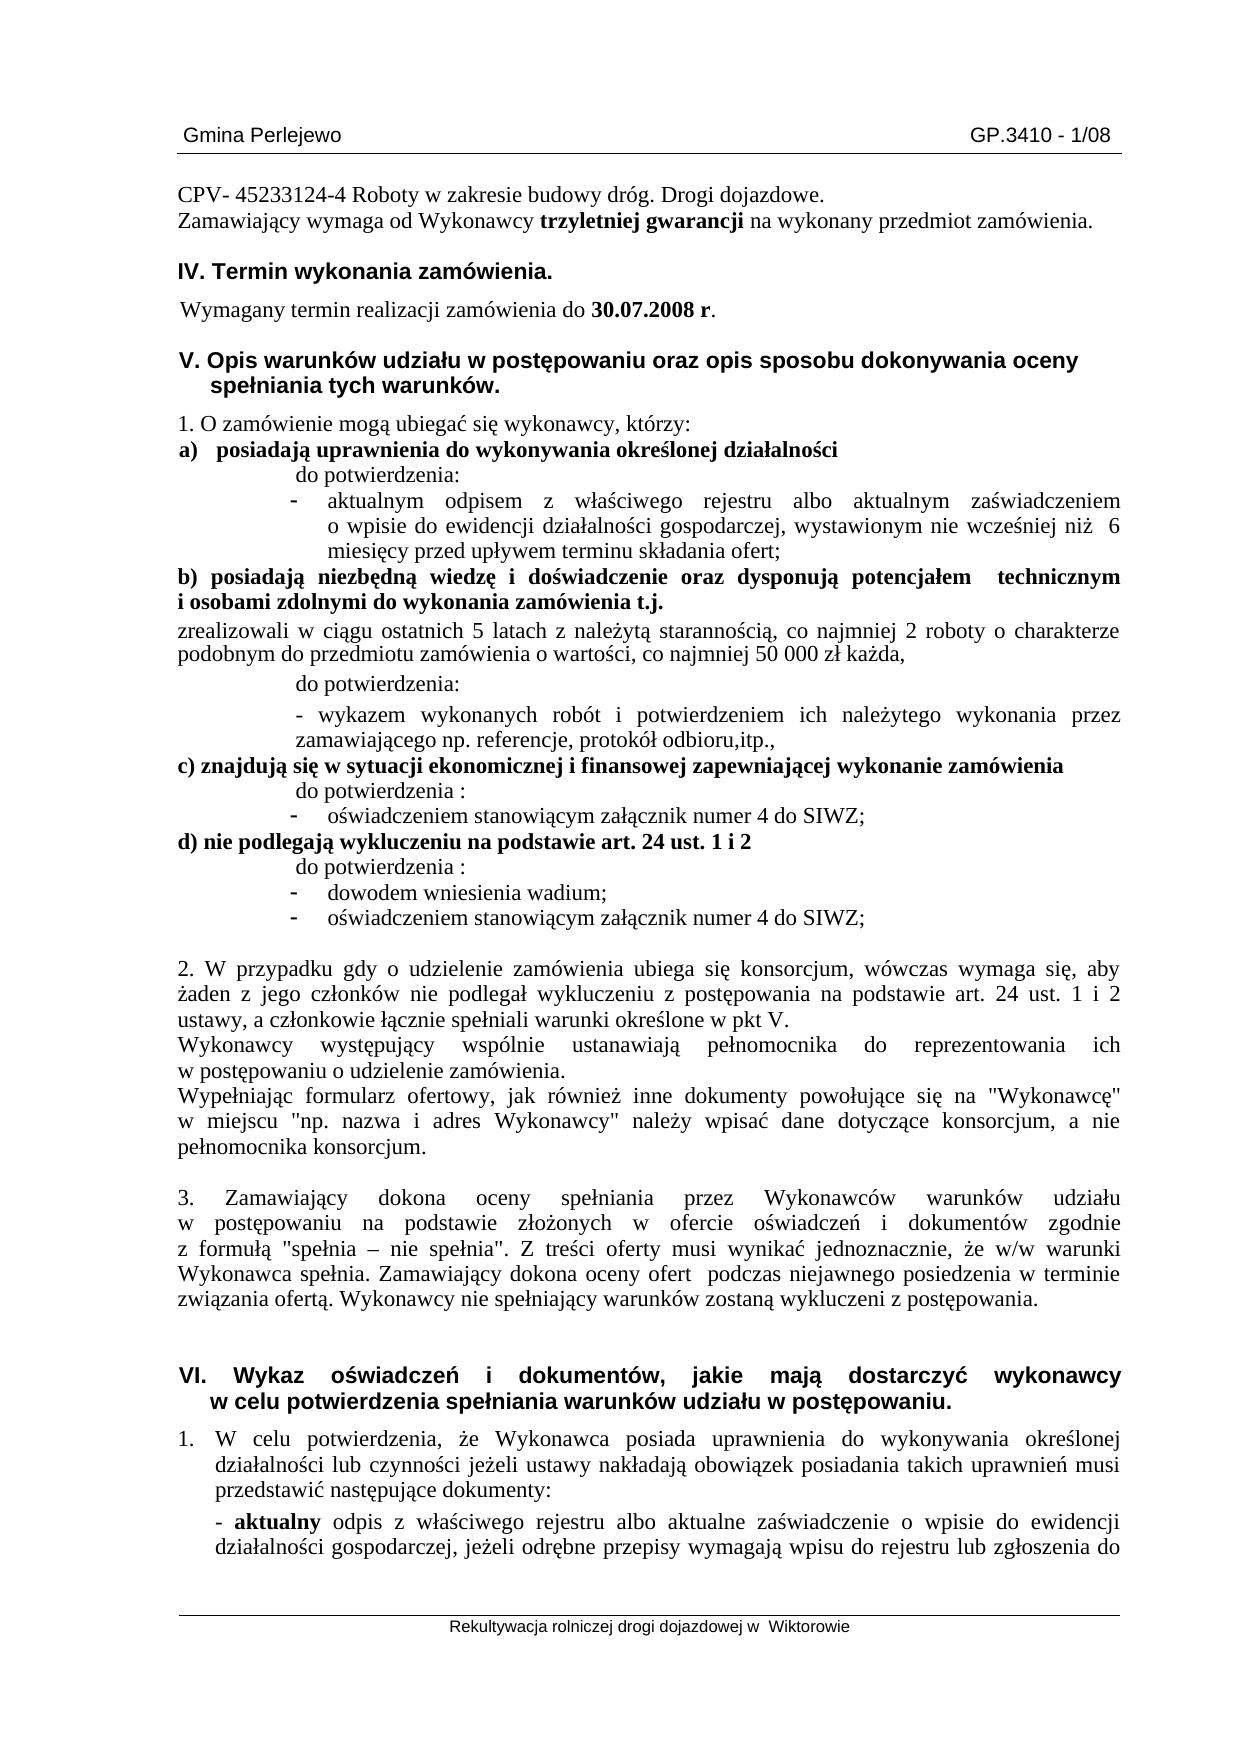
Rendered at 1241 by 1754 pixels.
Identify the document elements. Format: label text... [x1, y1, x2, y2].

text CPV- 45233124-4 Roboty w zakresie budowy dróg. Drogi dojazdowe. [177, 182, 1122, 208]
text V. Opis warunków udziału w postępowaniu oraz opis sposobu dokonywania oceny spełniania tych warunków. [179, 348, 1122, 399]
list oświadczeniem stanowiącym załącznik numer 4 do SIWZ; [290, 905, 1122, 931]
list posiadają uprawnienia do wykonywania określonej działalności [179, 437, 1122, 462]
text do potwierdzenia: [177, 462, 1122, 488]
text 3. Zamawiający dokona oceny spełniania przez Wykonawców warunków udziału w postępowaniu na podstawie złożonych w ofercie oświadczeń i dokumentów zgodnie z formułą "spełnia – nie spełnia". Z treści oferty musi wynikać jednoznacznie, że w/w warunki Wykonawca spełnia. Zamawiający dokona oceny ofert podczas niejawnego posiedzenia w terminie związania ofertą. Wykonawcy nie spełniający warunków zostaną wykluczeni z postępowania. [177, 1185, 1122, 1312]
text b) posiadają niezbędną wiedzę i doświadczenie oraz dysponują potencjałem technicznym i osobami zdolnymi do wykonania zamówienia t.j. [177, 564, 1122, 615]
text c) znajdują się w sytuacji ekonomicznej i finansowej zapewniającej wykonanie zamówienia [177, 753, 1122, 778]
list aktualnym odpisem z właściwego rejestru albo aktualnym zaświadczeniem o wpisie do ewidencji działalności gospodarczej, wystawionym nie wcześniej niż 6 miesięcy przed upływem terminu składania ofert; [290, 488, 1122, 564]
text do potwierdzenia : [177, 778, 1122, 803]
list oświadczeniem stanowiącym załącznik numer 4 do SIWZ; [290, 803, 1122, 829]
text Zamawiający wymaga od Wykonawcy trzyletniej gwarancji na wykonany przedmiot zamówienia. [177, 208, 1122, 233]
text IV. Termin wykonania zamówienia. [177, 259, 1122, 284]
text Wykonawcy występujący wspólnie ustanawiają pełnomocnika do reprezentowania ich w postępowaniu o udzielenie zamówienia. [177, 1032, 1122, 1083]
text 2. W przypadku gdy o udzielenie zamówienia ubiega się konsorcjum, wówczas wymaga się, aby żaden z jego członków nie podlegał wykluczeniu z postępowania na podstawie art. 24 ust. 1 i 2 ustawy, a członkowie łącznie spełniali warunki określone w pkt V. [177, 956, 1122, 1032]
list dowodem wniesienia wadium; [290, 880, 1122, 905]
text Wymagany termin realizacji zamówienia do 30.07.2008 r. [179, 297, 1122, 322]
text VI. Wykaz oświadczeń i dokumentów, jakie mają dostarczyć wykonawcy w celu potwierdzenia spełniania warunków udziału w postępowaniu. [179, 1363, 1122, 1414]
text d) nie podlegają wykluczeniu na podstawie art. 24 ust. 1 i 2 [177, 829, 1122, 854]
list W celu potwierdzenia, że Wykonawca posiada uprawnienia do wykonywania określonej działalności lub czynności jeżeli ustawy nakładają obowiązek posiadania takich uprawnień musi przedstawić następujące dokumenty: [177, 1426, 1122, 1503]
text do potwierdzenia: [177, 671, 1122, 697]
list - aktualny odpis z właściwego rejestru albo aktualne zaświadczenie o wpisie do ewidencji działalności gospodarczej, jeżeli odrębne przepisy wymagają wpisu do rejestru lub zgłoszenia do [177, 1509, 1122, 1559]
text Wypełniając formularz ofertowy, jak również inne dokumenty powołujące się na "Wykonawcę" w miejscu "np. nazwa i adres Wykonawcy" należy wpisać dane dotyczące konsorcjum, a nie pełnomocnika konsorcjum. [177, 1083, 1122, 1159]
text do potwierdzenia : [177, 854, 1122, 880]
list - wykazem wykonanych robót i potwierdzeniem ich należytego wykonania przez zamawiającego np. referencje, protokół odbioru,itp., [258, 702, 1122, 753]
text 1. O zamówienie mogą ubiegać się wykonawcy, którzy: [177, 411, 1122, 437]
text zrealizowali w ciągu ostatnich 5 latach z należytą starannością, co najmniej 2 roboty o charakterze podobnym do przedmiotu zamówienia o wartości, co najmniej 50 000 zł każda, [177, 620, 1122, 666]
